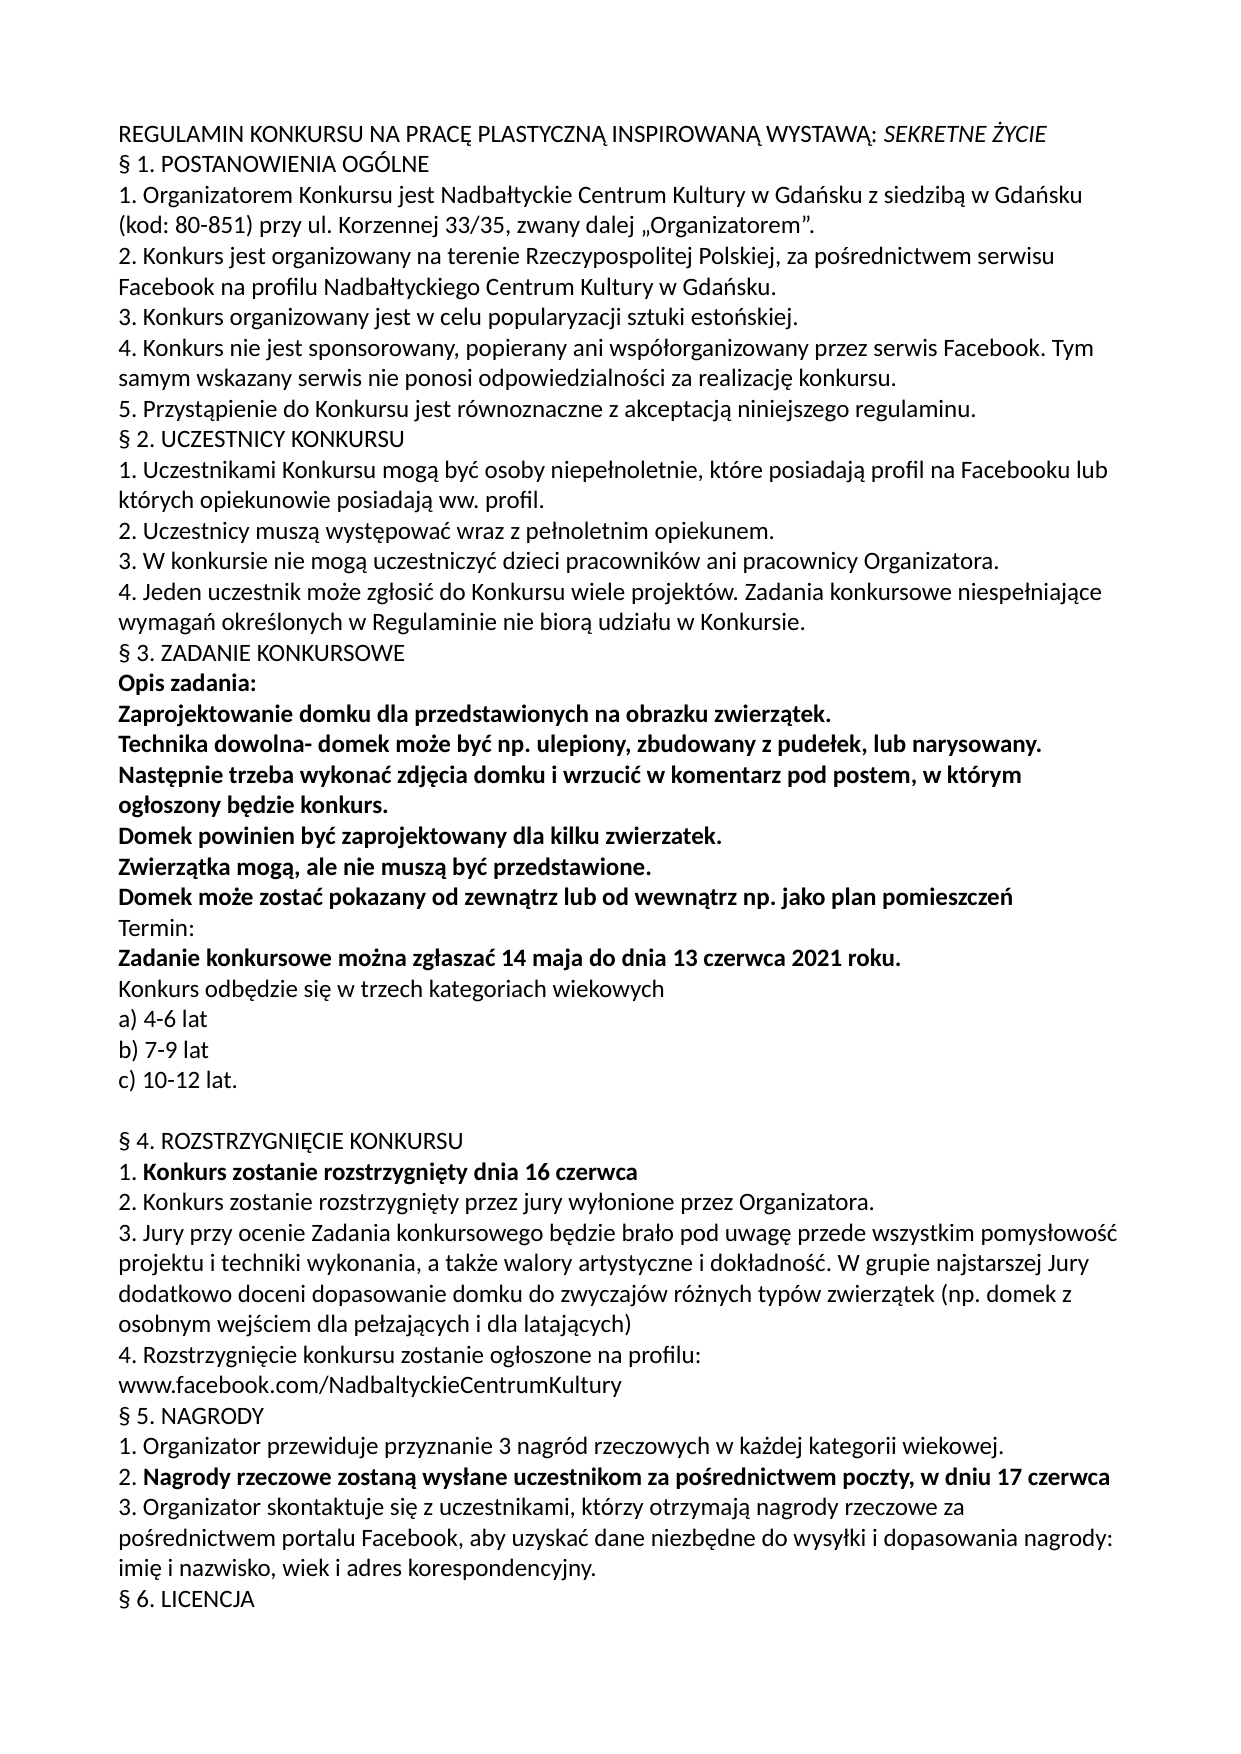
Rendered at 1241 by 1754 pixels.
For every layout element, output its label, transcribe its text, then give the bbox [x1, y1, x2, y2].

text 4. Rozstrzygnięcie konkursu zostanie ogłoszone na profilu: www.facebook.com/NadbaltyckieCentrumKultury [118, 1339, 1122, 1400]
text 4. Konkurs nie jest sponsorowany, popierany ani współorganizowany przez serwis Facebook. Tym samym wskazany serwis nie ponosi odpowiedzialności za realizację konkursu. [118, 332, 1122, 393]
text b) 7-9 lat [118, 1034, 1122, 1064]
text § 5. NAGRODY [118, 1400, 1122, 1431]
text § 4. ROZSTRZYGNIĘCIE KONKURSU [118, 1125, 1122, 1156]
text 3. Konkurs organizowany jest w celu popularyzacji sztuki estońskiej. [118, 301, 1122, 332]
text 3. W konkursie nie mogą uczestniczyć dzieci pracowników ani pracownicy Organizatora. [118, 545, 1122, 576]
text Termin: [118, 912, 1122, 942]
text 4. Jeden uczestnik może zgłosić do Konkursu wiele projektów. Zadania konkursowe niespełniające wymagań określonych w Regulaminie nie biorą udziału w Konkursie. [118, 576, 1122, 637]
text a) 4-6 lat [118, 1003, 1122, 1034]
text 2. Konkurs jest organizowany na terenie Rzeczypospolitej Polskiej, za pośrednictwem serwisu Facebook na profilu Nadbałtyckiego Centrum Kultury w Gdańsku. [118, 240, 1122, 301]
text 1. Uczestnikami Konkursu mogą być osoby niepełnoletnie, które posiadają profil na Facebooku lub których opiekunowie posiadają ww. profil. [118, 454, 1122, 515]
text 1. Konkurs zostanie rozstrzygnięty dnia 16 czerwca [118, 1156, 1122, 1186]
text Zaprojektowanie domku dla przedstawionych na obrazku zwierzątek. [118, 698, 1122, 728]
text § 3. ZADANIE KONKURSOWE [118, 637, 1122, 667]
text 3. Jury przy ocenie Zadania konkursowego będzie brało pod uwagę przede wszystkim pomysłowość projektu i techniki wykonania, a także walory artystyczne i dokładność. W grupie najstarszej Jury dodatkowo doceni dopasowanie domku do zwyczajów różnych typów zwierzątek (np. domek z osobnym wejściem dla pełzających i dla latających) [118, 1217, 1122, 1339]
text Zadanie konkursowe można zgłaszać 14 maja do dnia 13 czerwca 2021 roku. [118, 942, 1122, 973]
text Zwierzątka mogą, ale nie muszą być przedstawione. [118, 851, 1122, 881]
text § 6. LICENCJA [118, 1583, 1122, 1614]
text Domek może zostać pokazany od zewnątrz lub od wewnątrz np. jako plan pomieszczeń [118, 881, 1122, 912]
text Opis zadania: [118, 667, 1122, 698]
text § 2. UCZESTNICY KONKURSU [118, 423, 1122, 454]
text 2. Konkurs zostanie rozstrzygnięty przez jury wyłonione przez Organizatora. [118, 1186, 1122, 1217]
text 5. Przystąpienie do Konkursu jest równoznaczne z akceptacją niniejszego regulaminu. [118, 393, 1122, 423]
text 2. Uczestnicy muszą występować wraz z pełnoletnim opiekunem. [118, 515, 1122, 545]
text REGULAMIN KONKURSU NA PRACĘ PLASTYCZNĄ INSPIROWANĄ WYSTAWĄ: SEKRETNE ŻYCIE [118, 118, 1122, 149]
text Technika dowolna- domek może być np. ulepiony, zbudowany z pudełek, lub narysowany. [118, 728, 1122, 759]
text Konkurs odbędzie się w trzech kategoriach wiekowych [118, 973, 1122, 1003]
text 2. Nagrody rzeczowe zostaną wysłane uczestnikom za pośrednictwem poczty, w dniu 17 czerwca [118, 1461, 1122, 1492]
text c) 10-12 lat. [118, 1064, 1122, 1095]
text 3. Organizator skontaktuje się z uczestnikami, którzy otrzymają nagrody rzeczowe za pośrednictwem portalu Facebook, aby uzyskać dane niezbędne do wysyłki i dopasowania nagrody: imię i nazwisko, wiek i adres korespondencyjny. [118, 1492, 1122, 1583]
text 1. Organizatorem Konkursu jest Nadbałtyckie Centrum Kultury w Gdańsku z siedzibą w Gdańsku (kod: 80-851) przy ul. Korzennej 33/35, zwany dalej „Organizatorem”. [118, 179, 1122, 240]
text Domek powinien być zaprojektowany dla kilku zwierzatek. [118, 820, 1122, 851]
text § 1. POSTANOWIENIA OGÓLNE [118, 149, 1122, 179]
text 1. Organizator przewiduje przyznanie 3 nagród rzeczowych w każdej kategorii wiekowej. [118, 1431, 1122, 1461]
text Następnie trzeba wykonać zdjęcia domku i wrzucić w komentarz pod postem, w którym ogłoszony będzie konkurs. [118, 759, 1122, 820]
